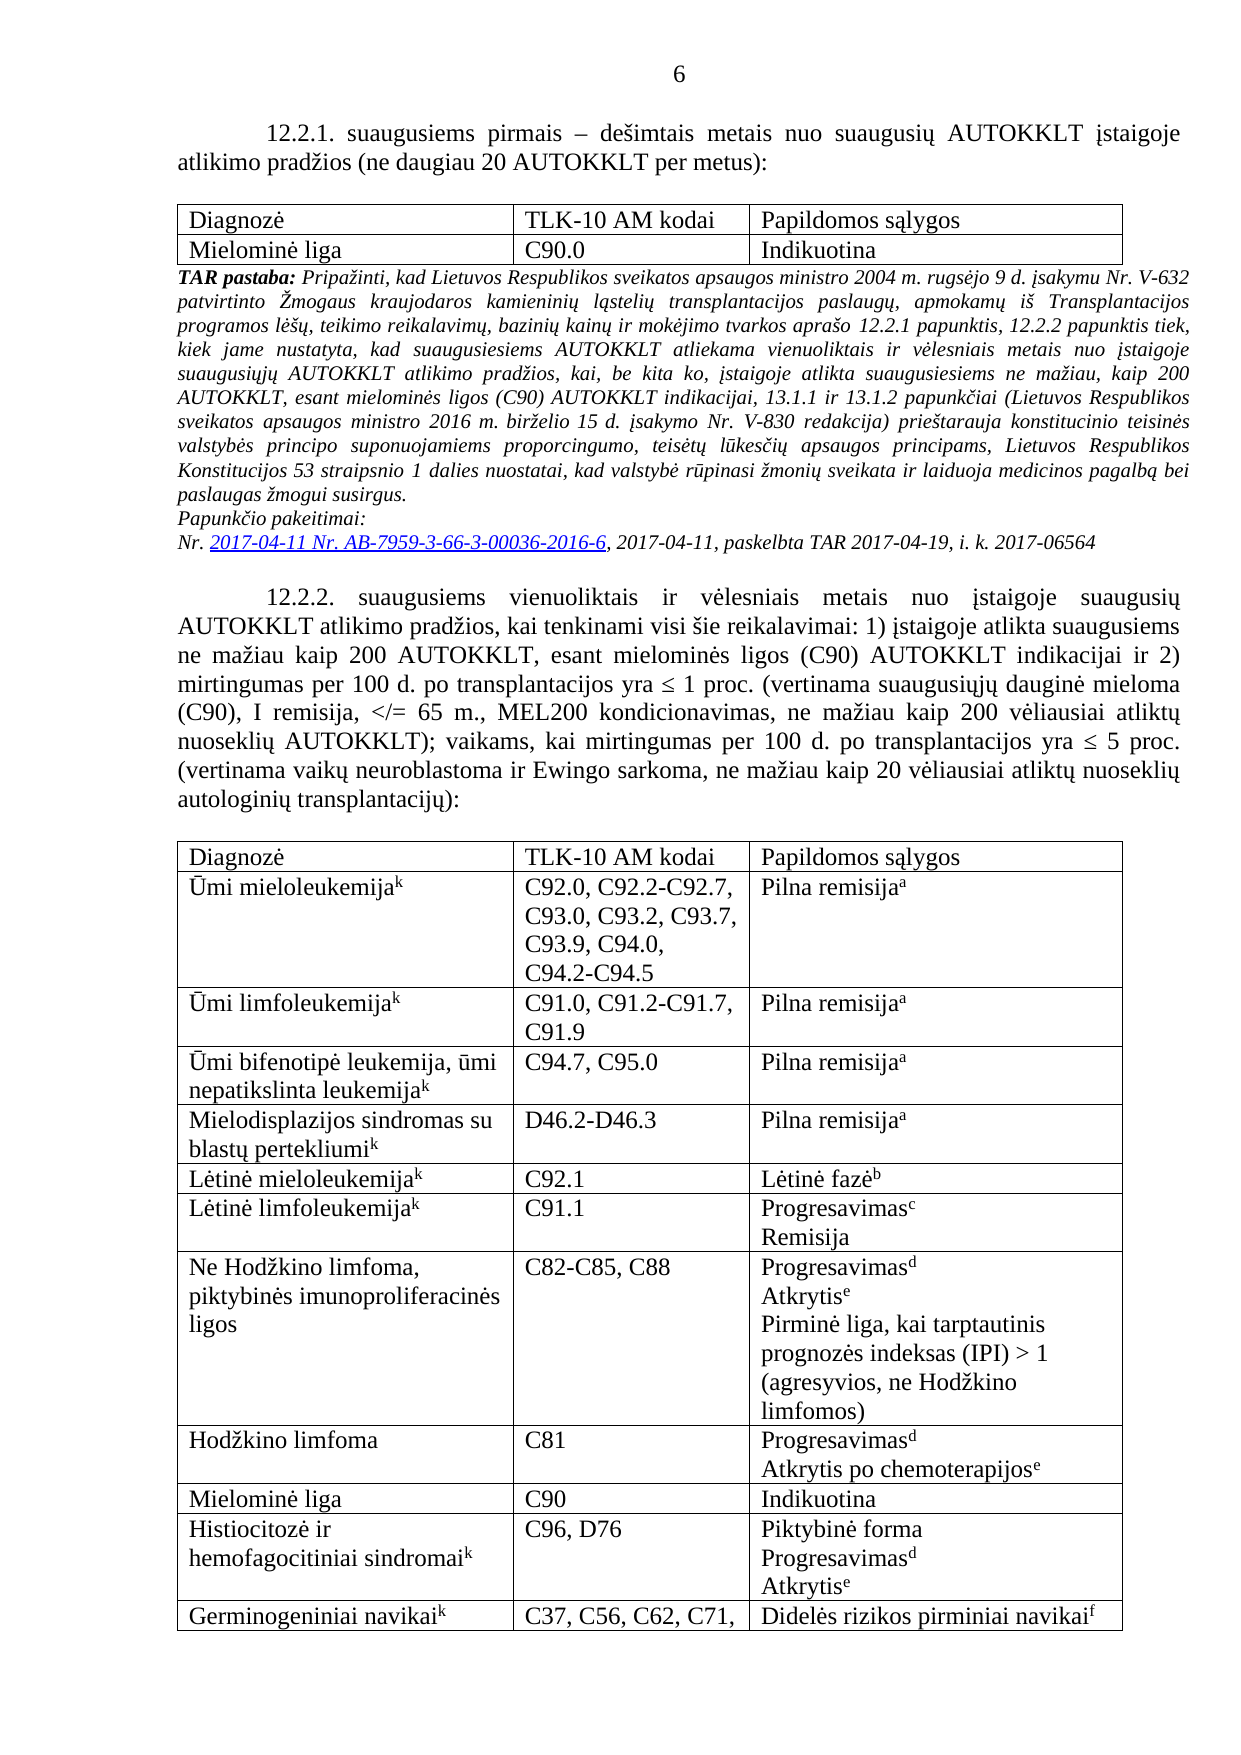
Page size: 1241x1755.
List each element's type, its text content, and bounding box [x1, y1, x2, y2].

table_cell C96, D76 [514, 1514, 749, 1600]
text 12.2.2. suaugusiems vienuoliktais ir vėlesniais metais nuo įstaigoje suaugusių AUTOKKLT atlikimo pradžios, kai tenkinami visi šie reikalavimai: 1) įstaigoje atlikta suaugusiems ne mažiau kaip 200 AUTOKKLT, esant mielominės ligos (C90) AUTOKKLT indikacijai ir 2) mirtingumas per 100 d. po transplantacijos yra ≤ 1 proc. (vertinama suaugusiųjų dauginė mieloma (C90), I remisija, </= 65 m., MEL200 kondicionavimas, ne mažiau kaip 200 vėliausiai atliktų nuoseklių AUTOKKLT); vaikams, kai mirtingumas per 100 d. po transplantacijos yra ≤ 5 proc. (vertinama vaikų neuroblastoma ir Ewingo sarkoma, ne mažiau kaip 20 vėliausiai atliktų nuoseklių autologinių transplantacijų): [177, 582, 1181, 812]
table_cell C92.0, C92.2-C92.7, C93.0, C93.2, C93.7, C93.9, C94.0, C94.2-C94.5 [514, 872, 749, 987]
table_header Papildomos sąlygos [750, 842, 1122, 871]
table_header TLK-10 AM kodai [514, 842, 749, 871]
table_cell Didelės rizikos pirminiai navikaif [750, 1601, 1122, 1630]
text Nr. 2017-04-11 Nr. AB-7959-3-66-3-00036-2016-6, 2017-04-11, paskelbta TAR 2017-04-19, i. k. 2017-06564 [177, 530, 1181, 554]
table_cell Lėtinė mieloleukemijak [178, 1164, 513, 1192]
table_cell Pilna remisijaa [750, 988, 1122, 1046]
table_header Papildomos sąlygos [750, 205, 1122, 234]
table_cell C90.0 [514, 235, 749, 264]
table_cell C92.1 [514, 1164, 749, 1192]
table_cell Histiocitozė ir hemofagocitiniai sindromaik [178, 1514, 513, 1600]
table_cell C94.7, C95.0 [514, 1047, 749, 1104]
table_cell Hodžkino limfoma [178, 1426, 513, 1483]
table_cell Lėtinė fazėb [750, 1164, 1122, 1192]
table_cell Germinogeniniai navikaik [178, 1601, 513, 1630]
table_cell Ūmi mieloleukemijak [178, 872, 513, 987]
table_cell Piktybinė forma Progresavimasd Atkrytise [750, 1514, 1122, 1600]
table_cell Lėtinė limfoleukemijak [178, 1194, 513, 1251]
table_header Diagnozė [178, 842, 513, 871]
table_cell Pilna remisijaa [750, 1047, 1122, 1104]
table_cell C91.1 [514, 1194, 749, 1251]
table_cell Progresavimasd Atkrytis po chemoterapijose [750, 1426, 1122, 1483]
table_cell C91.0, C91.2-C91.7, C91.9 [514, 988, 749, 1046]
table_cell Progresavimasd Atkrytise Pirminė liga, kai tarptautinis prognozės indeksas (IPI) > 1 (agresyvios, ne Hodžkino limfomos) [750, 1252, 1122, 1424]
table_cell Mielodisplazijos sindromas su blastų pertekliumik [178, 1105, 513, 1163]
table_cell Ūmi bifenotipė leukemija, ūmi nepatikslinta leukemijak [178, 1047, 513, 1104]
table_cell C82-C85, C88 [514, 1252, 749, 1424]
table_cell Indikuotina [750, 1484, 1122, 1513]
table_cell Pilna remisijaa [750, 872, 1122, 987]
table_cell Ne Hodžkino limfoma, piktybinės imunoproliferacinės ligos [178, 1252, 513, 1424]
text TAR pastaba: Pripažinti, kad Lietuvos Respublikos sveikatos apsaugos ministro 2004 m. rugsėjo 9 d. įsakymu Nr. V-632 patvirtinto Žmogaus kraujodaros kamieninių ląstelių transplantacijos paslaugų, apmokamų iš Transplantacijos programos lėšų, teikimo reikalavimų, bazinių kainų ir mokėjimo tvarkos aprašo 12.2.1 papunktis, 12.2.2 papunktis tiek, kiek jame nustatyta, kad suaugusiesiems AUTOKKLT atliekama vienuoliktais ir vėlesniais metais nuo įstaigoje suaugusiųjų AUTOKKLT atlikimo pradžios, kai, be kita ko, įstaigoje atlikta suaugusiesiems ne mažiau, kaip 200 AUTOKKLT, esant mielominės ligos (C90) AUTOKKLT indikacijai, 13.1.1 ir 13.1.2 papunkčiai (Lietuvos Respublikos sveikatos apsaugos ministro 2016 m. birželio 15 d. įsakymo Nr. V-830 redakcija) prieštarauja konstitucinio teisinės valstybės principo suponuojamiems proporcingumo, teisėtų lūkesčių apsaugos principams, Lietuvos Respublikos Konstitucijos 53 straipsnio 1 dalies nuostatai, kad valstybė rūpinasi žmonių sveikata ir laiduoja medicinos pagalbą bei paslaugas žmogui susirgus. [177, 265, 1192, 506]
text Papunkčio pakeitimai: [177, 506, 1181, 530]
text 12.2.1. suaugusiems pirmais – dešimtais metais nuo suaugusių AUTOKKLT įstaigoje atlikimo pradžios (ne daugiau 20 AUTOKKLT per metus): [177, 118, 1181, 176]
table_cell Ūmi limfoleukemijak [178, 988, 513, 1046]
table_cell Pilna remisijaa [750, 1105, 1122, 1163]
table_cell Mielominė liga [178, 1484, 513, 1513]
table_header TLK-10 AM kodai [514, 205, 749, 234]
table_cell C37, C56, C62, C71, [514, 1601, 749, 1630]
table_cell C81 [514, 1426, 749, 1483]
table_cell Mielominė liga [178, 235, 513, 264]
table_cell Indikuotina [750, 235, 1122, 264]
table_cell Progresavimasc Remisija [750, 1194, 1122, 1251]
table_cell C90 [514, 1484, 749, 1513]
table_header Diagnozė [178, 205, 513, 234]
table_cell D46.2-D46.3 [514, 1105, 749, 1163]
